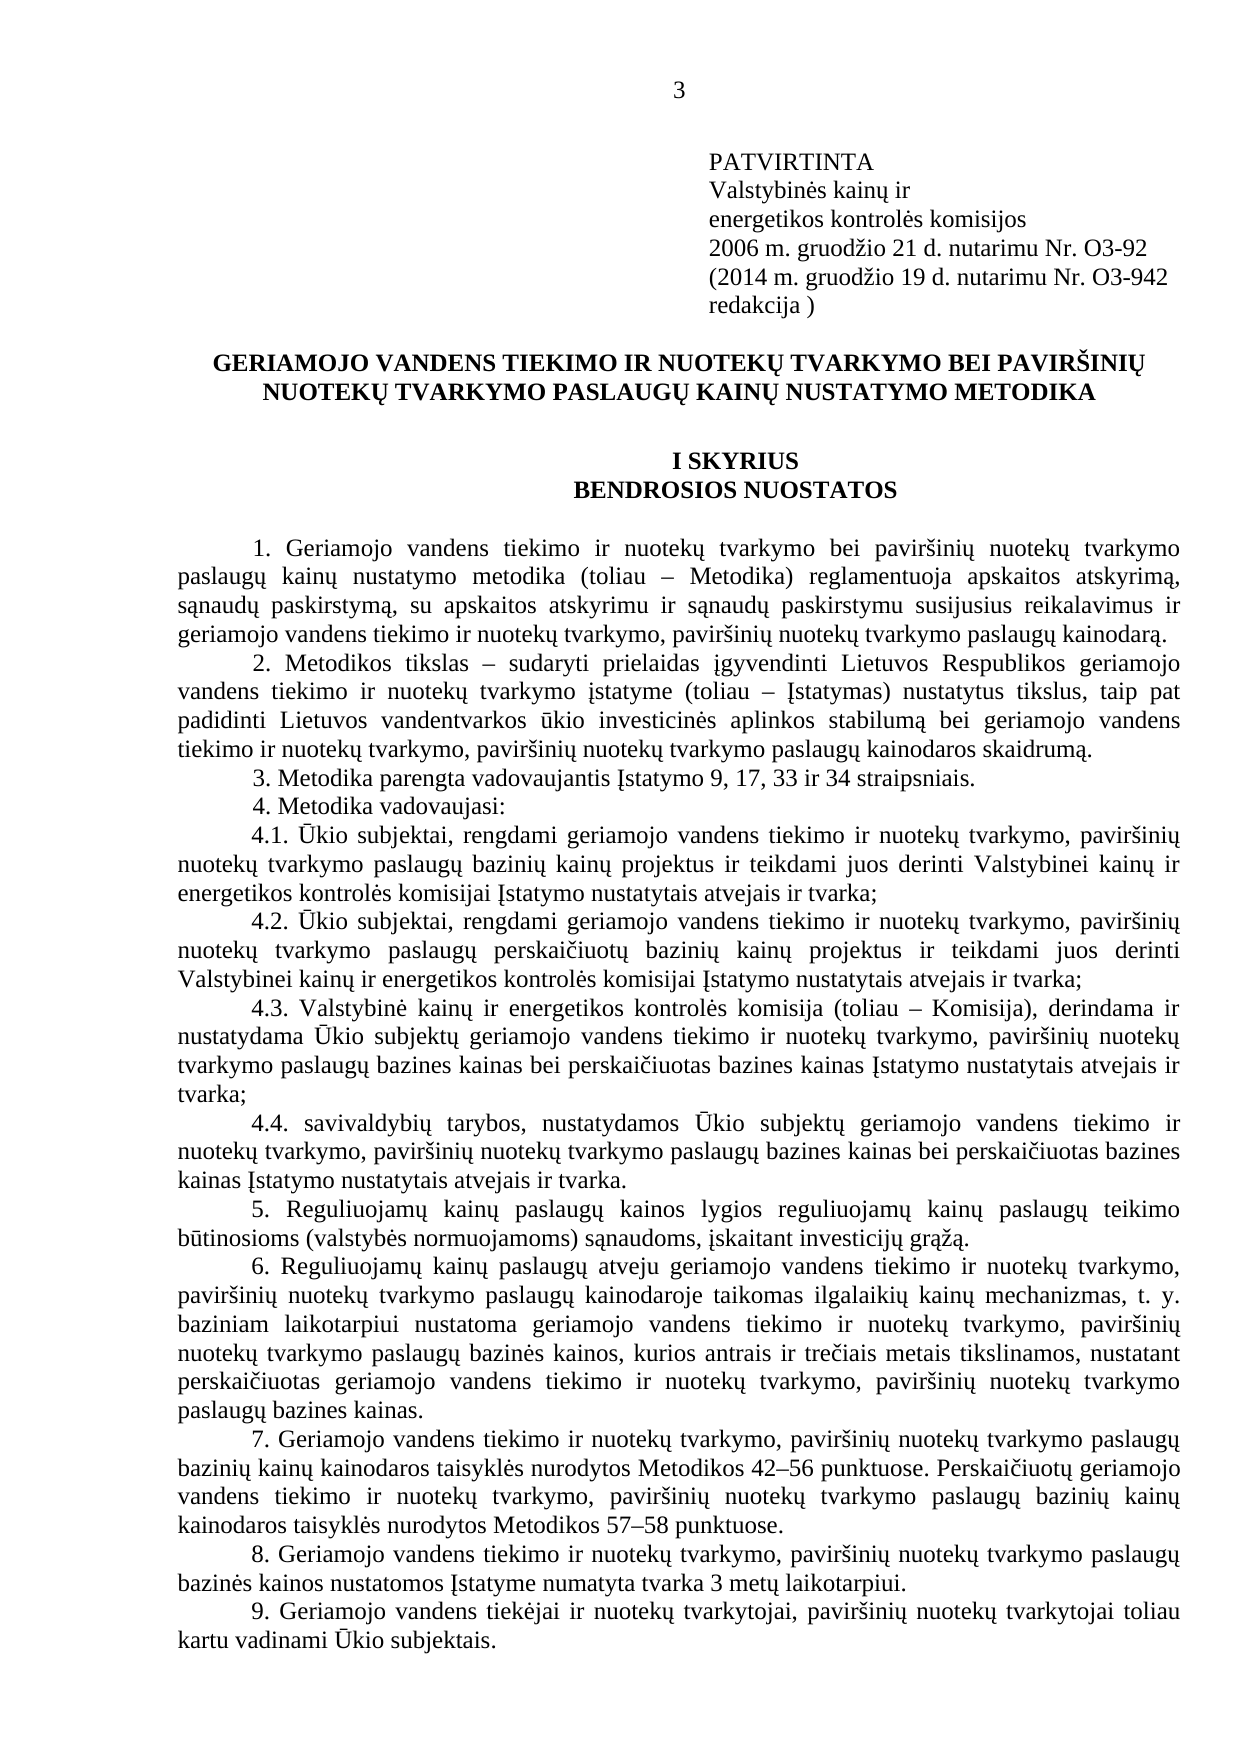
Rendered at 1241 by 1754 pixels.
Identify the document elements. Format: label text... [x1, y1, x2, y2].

text energetikos kontrolės komisijos [591, 204, 1181, 233]
text 8. Geriamojo vandens tiekimo ir nuotekų tvarkymo, paviršinių nuotekų tvarkymo paslaugų bazinės kainos nustatomos Įstatyme numatyta tvarka 3 metų laikotarpiui. [177, 1539, 1181, 1596]
text 5. Reguliuojamų kainų paslaugų kainos lygios reguliuojamų kainų paslaugų teikimo būtinosioms (valstybės normuojamoms) sąnaudoms, įskaitant investicijų grąžą. [177, 1194, 1181, 1251]
text GERIAMOJO VANDENS TIEKIMO IR NUOTEKŲ TVARKYMO BEI paviršinių nuotekų tvarkymo paslaugų KAINŲ NUSTATYMO METODIKA [177, 348, 1181, 406]
text 3. Metodika parengta vadovaujantis Įstatymo 9, 17, 33 ir 34 straipsniais. [177, 763, 1181, 791]
text 4.4. savivaldybių tarybos, nustatydamos Ūkio subjektų geriamojo vandens tiekimo ir nuotekų tvarkymo, paviršinių nuotekų tvarkymo paslaugų bazines kainas bei perskaičiuotas bazines kainas Įstatymo nustatytais atvejais ir tvarka. [177, 1108, 1181, 1194]
text 2. Metodikos tikslas – sudaryti prielaidas įgyvendinti Lietuvos Respublikos geriamojo vandens tiekimo ir nuotekų tvarkymo įstatyme (toliau – Įstatymas) nustatytus tikslus, taip pat padidinti Lietuvos vandentvarkos ūkio investicinės aplinkos stabilumą bei geriamojo vandens tiekimo ir nuotekų tvarkymo, paviršinių nuotekų tvarkymo paslaugų kainodaros skaidrumą. [177, 648, 1181, 763]
text 4.2. Ūkio subjektai, rengdami geriamojo vandens tiekimo ir nuotekų tvarkymo, paviršinių nuotekų tvarkymo paslaugų perskaičiuotų bazinių kainų projektus ir teikdami juos derinti Valstybinei kainų ir energetikos kontrolės komisijai Įstatymo nustatytais atvejais ir tvarka; [177, 906, 1181, 993]
text 2006 m. gruodžio 21 d. nutarimu Nr. O3-92 [591, 233, 1181, 262]
text 6. Reguliuojamų kainų paslaugų atveju geriamojo vandens tiekimo ir nuotekų tvarkymo, paviršinių nuotekų tvarkymo paslaugų kainodaroje taikomas ilgalaikių kainų mechanizmas, t. y. baziniam laikotarpiui nustatoma geriamojo vandens tiekimo ir nuotekų tvarkymo, paviršinių nuotekų tvarkymo paslaugų bazinės kainos, kurios antrais ir trečiais metais tikslinamos, nustatant perskaičiuotas geriamojo vandens tiekimo ir nuotekų tvarkymo, paviršinių nuotekų tvarkymo paslaugų bazines kainas. [177, 1251, 1181, 1424]
text redakcija ) [591, 291, 1181, 319]
text 9. Geriamojo vandens tiekėjai ir nuotekų tvarkytojai, paviršinių nuotekų tvarkytojai toliau kartu vadinami Ūkio subjektais. [177, 1596, 1181, 1654]
text 4.3. Valstybinė kainų ir energetikos kontrolės komisija (toliau – Komisija), derindama ir nustatydama Ūkio subjektų geriamojo vandens tiekimo ir nuotekų tvarkymo, paviršinių nuotekų tvarkymo paslaugų bazines kainas bei perskaičiuotas bazines kainas Įstatymo nustatytais atvejais ir tvarka; [177, 993, 1181, 1108]
text 4.1. Ūkio subjektai, rengdami geriamojo vandens tiekimo ir nuotekų tvarkymo, paviršinių nuotekų tvarkymo paslaugų bazinių kainų projektus ir teikdami juos derinti Valstybinei kainų ir energetikos kontrolės komisijai Įstatymo nustatytais atvejais ir tvarka; [177, 820, 1181, 906]
text 1. Geriamojo vandens tiekimo ir nuotekų tvarkymo bei paviršinių nuotekų tvarkymo paslaugų kainų nustatymo metodika (toliau – Metodika) reglamentuoja apskaitos atskyrimą, sąnaudų paskirstymą, su apskaitos atskyrimu ir sąnaudų paskirstymu susijusius reikalavimus ir geriamojo vandens tiekimo ir nuotekų tvarkymo, paviršinių nuotekų tvarkymo paslaugų kainodarą. [177, 533, 1181, 648]
text Valstybinės kainų ir [591, 176, 1181, 204]
text BENDROSIOS NUOSTATOS [290, 475, 1181, 504]
text (2014 m. gruodžio 19 d. nutarimu Nr. O3-942 [591, 262, 1181, 291]
text PATVIRTINTA [591, 147, 1181, 176]
text 7. Geriamojo vandens tiekimo ir nuotekų tvarkymo, paviršinių nuotekų tvarkymo paslaugų bazinių kainų kainodaros taisyklės nurodytos Metodikos 42–56 punktuose. Perskaičiuotų geriamojo vandens tiekimo ir nuotekų tvarkymo, paviršinių nuotekų tvarkymo paslaugų bazinių kainų kainodaros taisyklės nurodytos Metodikos 57–58 punktuose. [177, 1424, 1181, 1539]
text I SKYRIUS [290, 446, 1181, 475]
text 4. Metodika vadovaujasi: [177, 791, 1181, 820]
